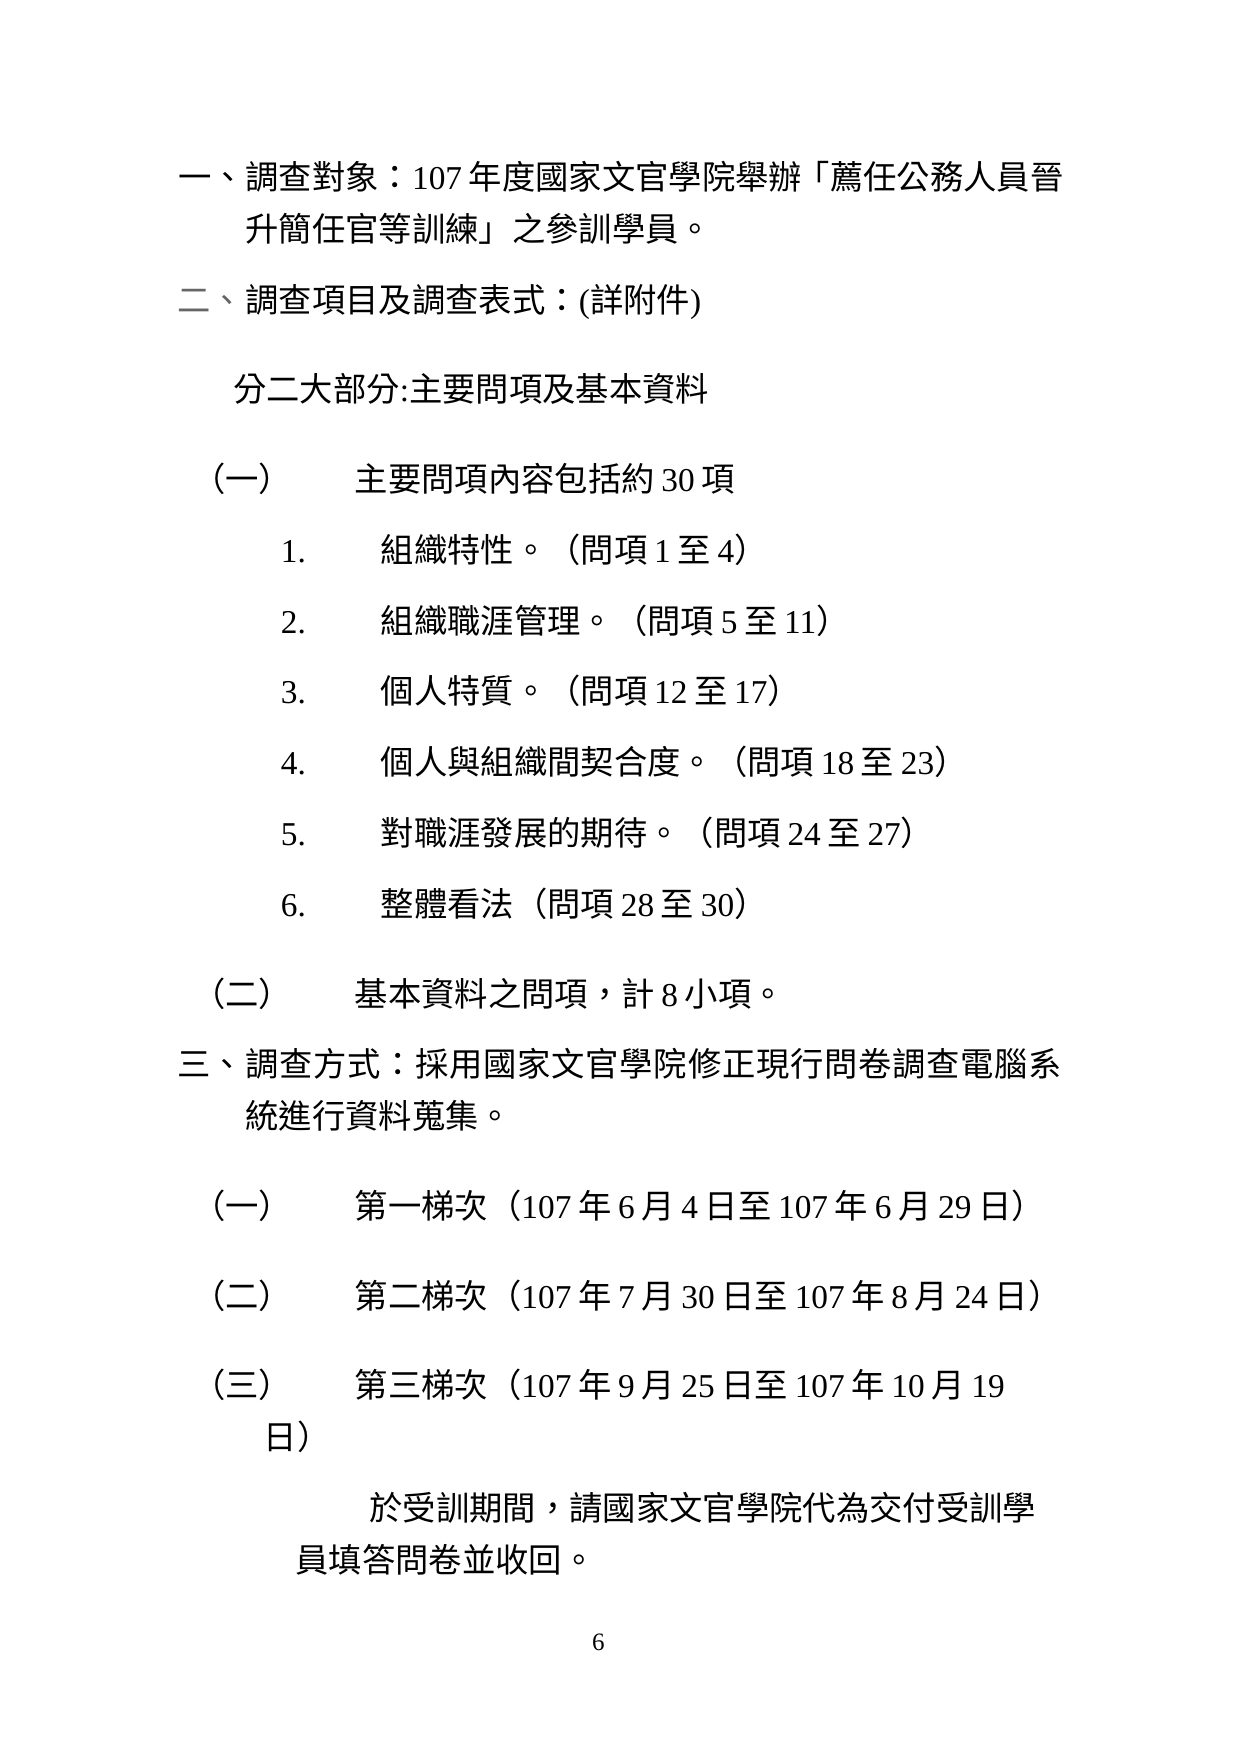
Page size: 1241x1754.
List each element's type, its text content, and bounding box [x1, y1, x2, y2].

list 調查對象：107年度國家文官學院舉辦「薦任公務人員晉升簡任官等訓練」之參訓學員。 [178, 148, 1063, 252]
list 整體看法（問項28至30） [281, 875, 1063, 927]
list 對職涯發展的期待。（問項24至27） [281, 804, 1063, 856]
list 主要問項內容包括約30項 [133, 450, 1063, 502]
text 於受訓期間，請國家文官學院代為交付受訓學員填答問卷並收回。 [295, 1479, 1063, 1583]
list 第二梯次（107年7月30日至107年8月24日） [192, 1266, 1063, 1318]
list 基本資料之問項，計8小項。 [133, 964, 1063, 1016]
list 調查項目及調查表式：(詳附件) [177, 271, 1063, 323]
list 個人與組織間契合度。（問項18至23） [281, 733, 1063, 785]
list 第三梯次（107年9月25日至107年10月19日） [192, 1356, 1063, 1460]
list 調查方式：採用國家文官學院修正現行問卷調查電腦系統進行資料蒐集。 [177, 1035, 1063, 1139]
list 組織職涯管理。（問項5至11） [281, 591, 1063, 643]
list 組織特性。（問項1至4） [281, 521, 1063, 573]
list 第一梯次（107年6月4日至107年6月29日） [192, 1177, 1063, 1229]
text 分二大部分:主要問項及基本資料 [208, 360, 1063, 412]
list 個人特質。（問項12至17） [281, 662, 1063, 714]
